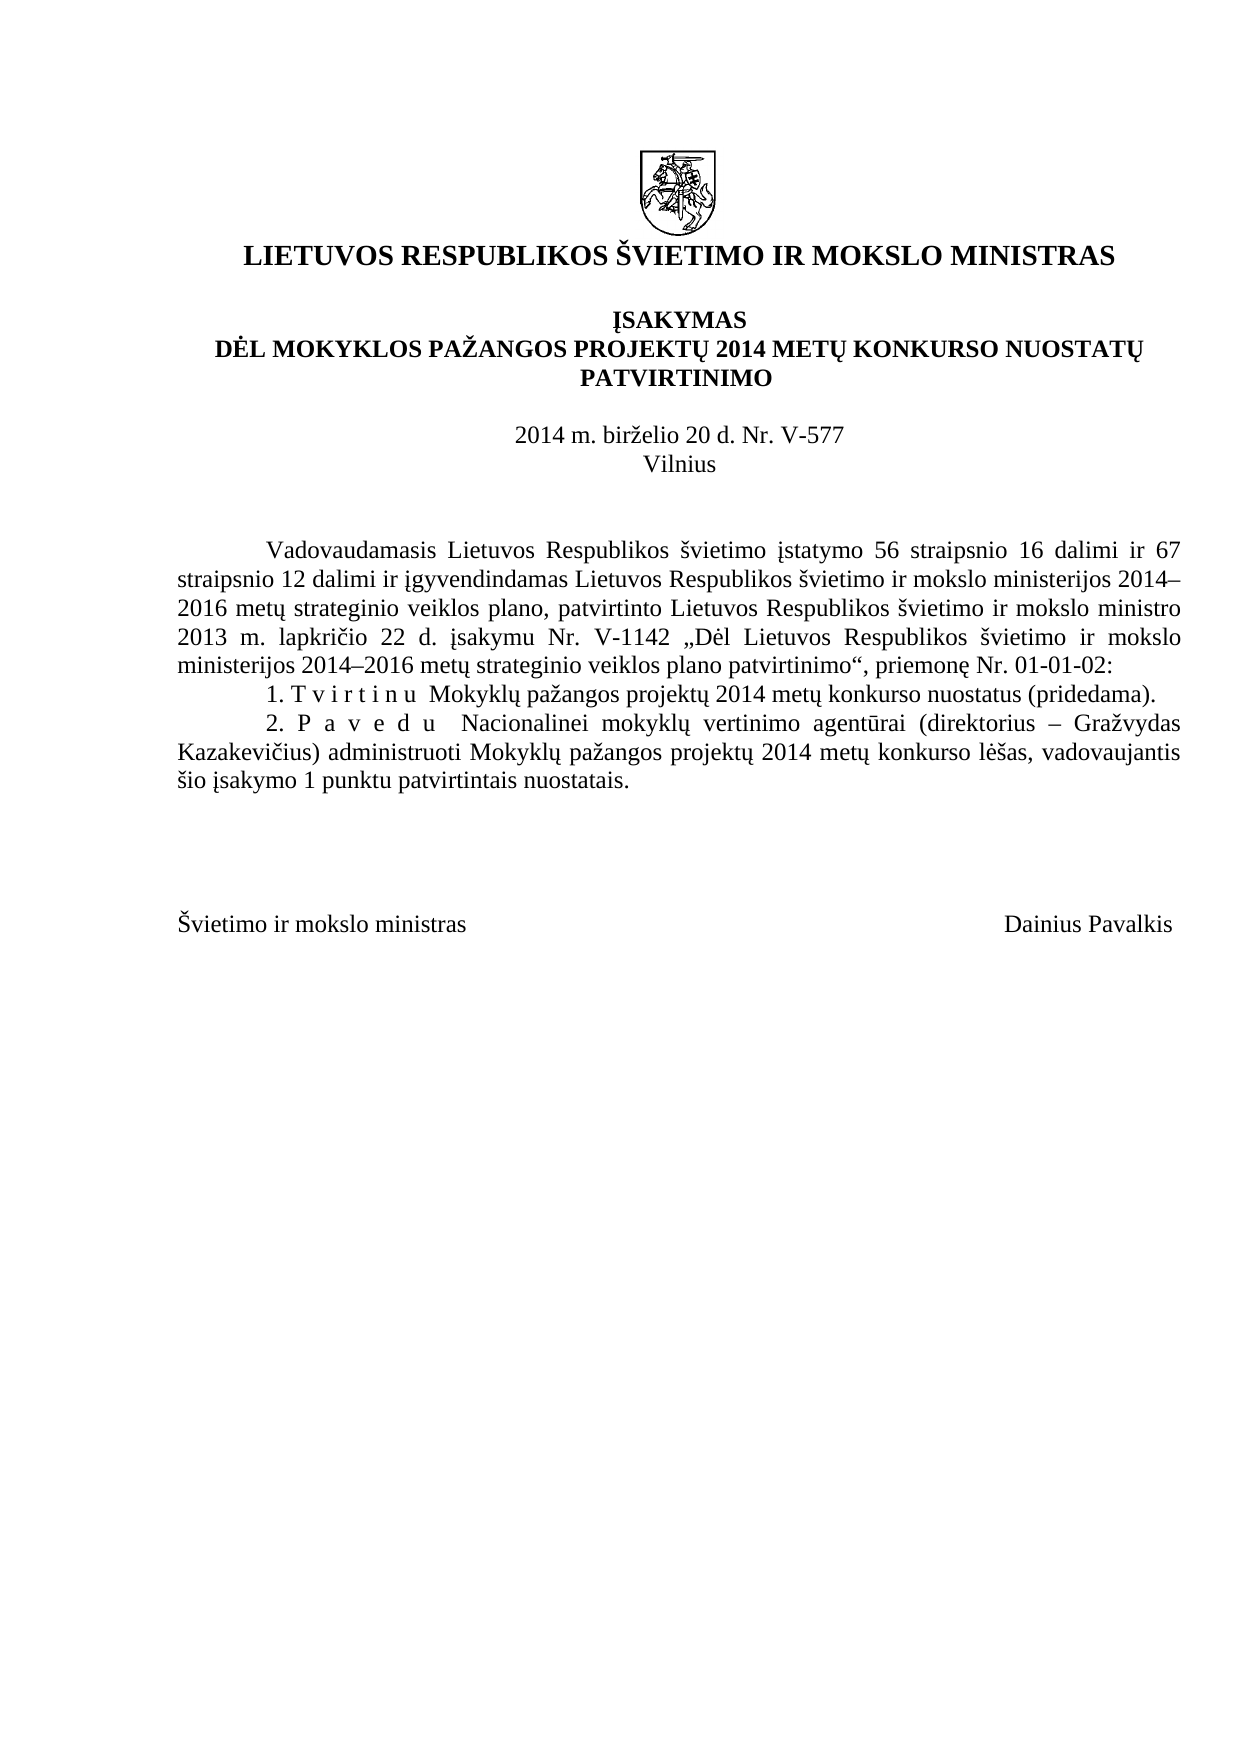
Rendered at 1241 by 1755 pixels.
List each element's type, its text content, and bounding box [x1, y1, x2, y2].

text LIETUVOS RESPUBLIKOS ŠVIETIMO IR MOKSLO MINISTRAS [177, 238, 1182, 272]
text ĮSAKYMAS [177, 306, 1182, 334]
text 1. T v i r t i n u Mokyklų pažangos projektų 2014 metų konkurso nuostatus (pridedama). [177, 679, 1182, 708]
text Švietimo ir mokslo ministras Dainius Pavalkis [177, 909, 1182, 938]
text Vilnius [177, 449, 1182, 478]
text DĖL MOKYKLOS PAŽANGOS PROJEKTŲ 2014 METŲ KONKURSO NUOSTATŲ PATVIRTINIMO [177, 334, 1182, 392]
text Vadovaudamasis Lietuvos Respublikos švietimo įstatymo 56 straipsnio 16 dalimi ir 67 straipsnio 12 dalimi ir įgyvendindamas Lietuvos Respublikos švietimo ir mokslo ministerijos 2014–2016 metų strateginio veiklos plano, patvirtinto Lietuvos Respublikos švietimo ir mokslo ministro 2013 m. lapkričio 22 d. įsakymu Nr. V-1142 „Dėl Lietuvos Respublikos švietimo ir mokslo ministerijos 2014–2016 metų strateginio veiklos plano patvirtinimo“, priemonę Nr. 01-01-02: [177, 535, 1182, 679]
text 2014 m. birželio 20 d. Nr. V-577 [177, 421, 1182, 449]
text 2. P a v e d u Nacionalinei mokyklų vertinimo agentūrai (direktorius – Gražvydas Kazakevičius) administruoti Mokyklų pažangos projektų 2014 metų konkurso lėšas, vadovaujantis šio įsakymo 1 punktu patvirtintais nuostatais. [177, 708, 1182, 794]
